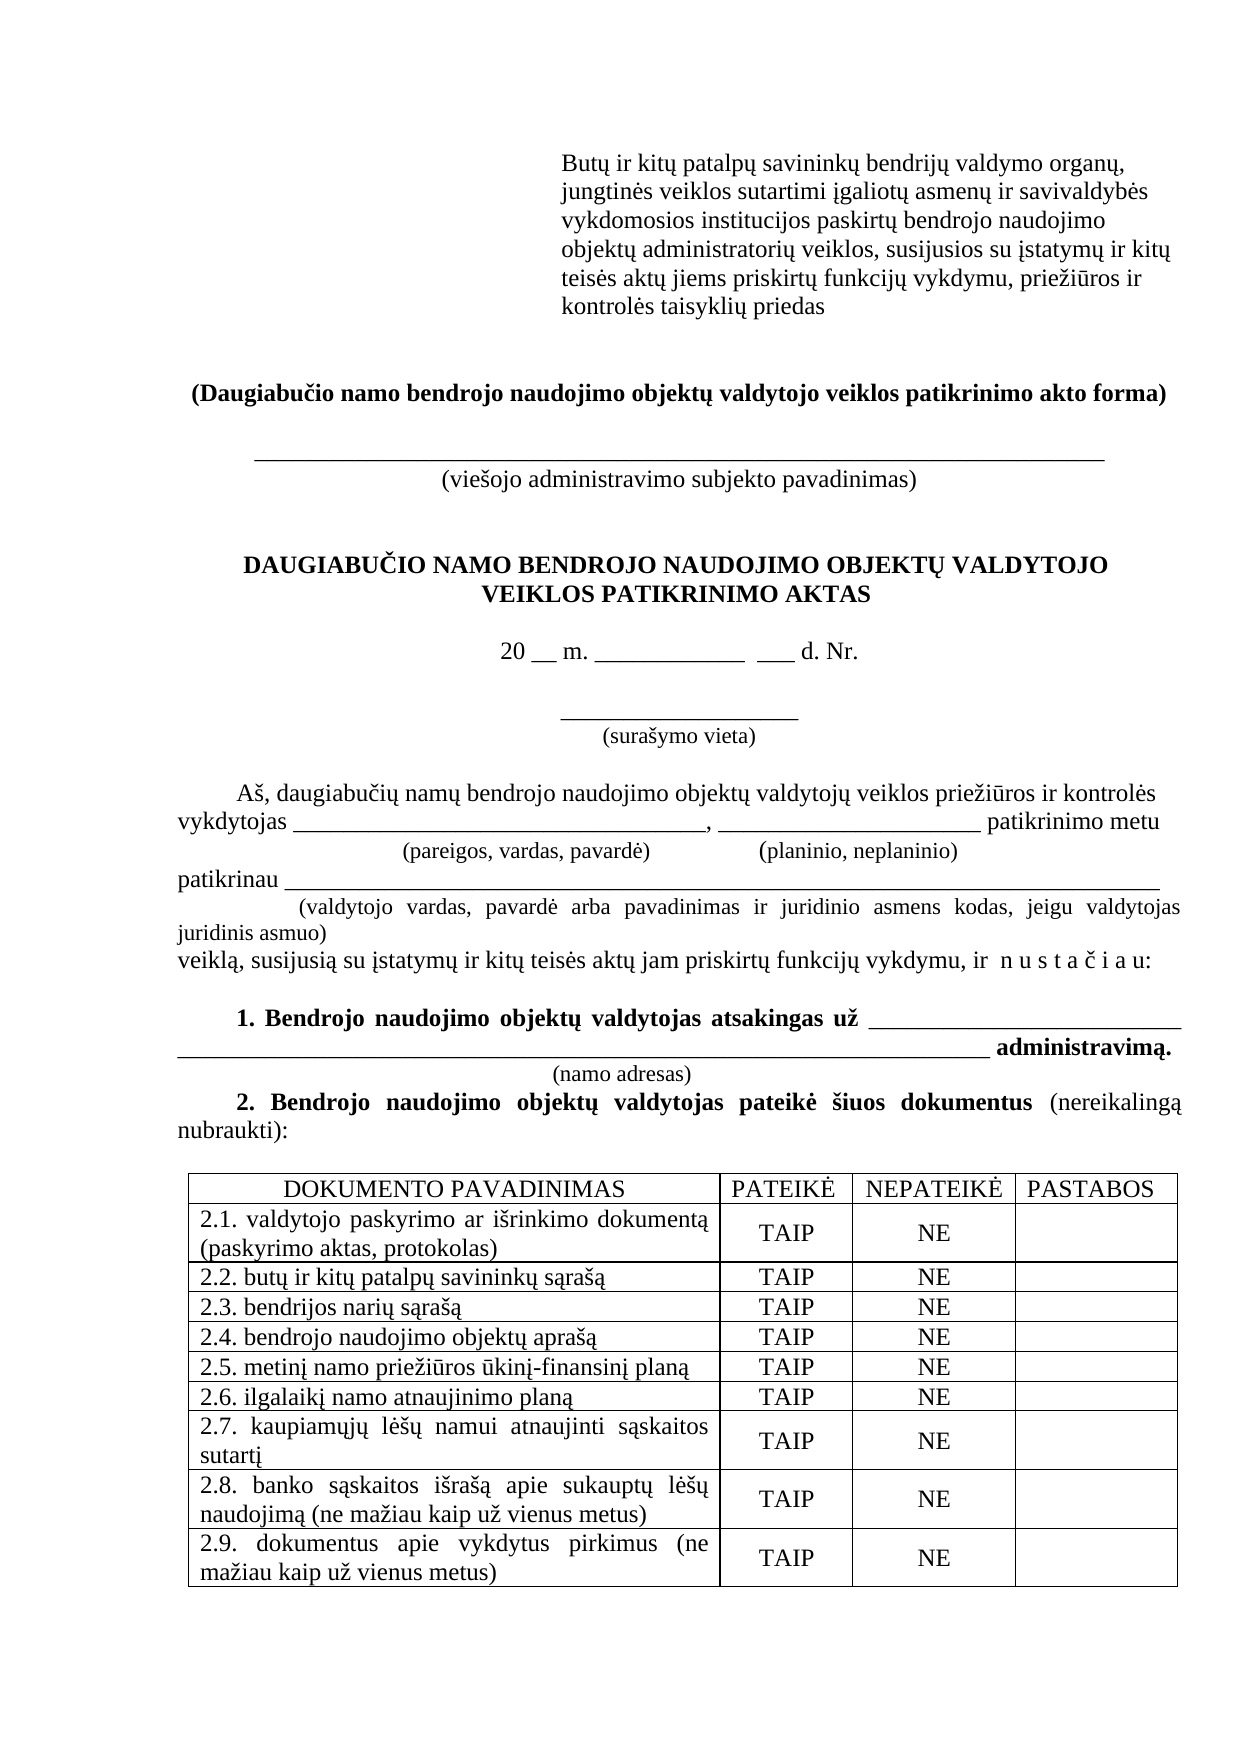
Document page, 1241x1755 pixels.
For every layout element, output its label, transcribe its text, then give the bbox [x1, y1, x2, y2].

text VEIKLOS PATIKRINIMO AKTAS [177, 579, 1181, 608]
text vykdomosios institucijos paskirtų bendrojo naudojimo [561, 205, 1181, 234]
table_cell NE [853, 1263, 1015, 1291]
text 2. Bendrojo naudojimo objektų valdytojas pateikė šiuos dokumentus (nereikalingą nubraukti): [177, 1087, 1181, 1144]
table_cell TAIP [721, 1263, 852, 1291]
text 1. Bendrojo naudojimo objektų valdytojas atsakingas už _________________________ _________________________________________________________________ administravimą. [177, 1003, 1181, 1060]
text Butų ir kitų patalpų savininkų bendrijų valdymo organų, [561, 148, 1181, 176]
text (surašymo vieta) [177, 723, 1181, 749]
text jungtinės veiklos sutartimi įgaliotų asmenų ir savivaldybės [561, 176, 1181, 205]
text 20 __ m. ____________ ___ d. Nr. [177, 636, 1181, 665]
text objektų administratorių veiklos, susijusios su įstatymų ir kitų [561, 234, 1181, 263]
table_cell TAIP [721, 1322, 852, 1351]
table_cell NE [853, 1352, 1015, 1381]
table_cell [1016, 1470, 1177, 1527]
text (namo adresas) [177, 1060, 1181, 1087]
table_cell NE [853, 1411, 1015, 1469]
table_cell NE [853, 1322, 1015, 1351]
table_cell [1016, 1204, 1177, 1261]
table_cell [1016, 1352, 1177, 1381]
table_cell NE [853, 1529, 1015, 1586]
table_cell [1016, 1382, 1177, 1410]
text (valdytojo vardas, pavardė arba pavadinimas ir juridinio asmens kodas, jeigu valdytojas juridinis asmuo) [177, 893, 1181, 945]
table_header PATEIKĖ [721, 1174, 852, 1203]
table_cell 2.5. metinį namo priežiūros ūkinį-finansinį planą [189, 1352, 719, 1381]
text (viešojo administravimo subjekto pavadinimas) [177, 464, 1181, 493]
table_cell TAIP [721, 1204, 852, 1261]
table_cell [1016, 1263, 1177, 1291]
text vykdytojas _________________________________, _____________________ patikrinimo metu [177, 806, 1181, 835]
text teisės aktų jiems priskirtų funkcijų vykdymu, priežiūros ir [561, 263, 1181, 291]
table_header PASTABOS [1016, 1174, 1177, 1203]
table_cell 2.6. ilgalaikį namo atnaujinimo planą [189, 1382, 719, 1410]
table_cell 2.2. butų ir kitų patalpų savininkų sąrašą [189, 1263, 719, 1291]
text veiklą, susijusią su įstatymų ir kitų teisės aktų jam priskirtų funkcijų vykdymu, ir n u s t a č i a u: [177, 945, 1181, 974]
table_cell [1016, 1411, 1177, 1469]
table_cell [1016, 1322, 1177, 1351]
text (pareigos, vardas, pavardė) (planinio, neplaninio) [177, 835, 1181, 864]
table_header DOKUMENTO PAVADINIMAS [189, 1174, 719, 1203]
table_cell TAIP [721, 1411, 852, 1469]
table_cell NE [853, 1382, 1015, 1410]
table_cell TAIP [721, 1352, 852, 1381]
table_header NEPATEIKĖ [853, 1174, 1015, 1203]
text kontrolės taisyklių priedas [561, 291, 1181, 320]
table_cell 2.4. bendrojo naudojimo objektų aprašą [189, 1322, 719, 1351]
table_cell TAIP [721, 1382, 852, 1410]
text patikrinau ______________________________________________________________________ [177, 864, 1181, 893]
table_cell TAIP [721, 1529, 852, 1586]
table_cell [1016, 1529, 1177, 1586]
table_cell 2.7. kaupiamųjų lėšų namui atnaujinti sąskaitos sutartį [189, 1411, 719, 1469]
table_cell 2.1. valdytojo paskyrimo ar išrinkimo dokumentą (paskyrimo aktas, protokolas) [189, 1204, 719, 1261]
table_cell 2.8. banko sąskaitos išrašą apie sukauptų lėšų naudojimą (ne mažiau kaip už vienus metus) [189, 1470, 719, 1527]
table_cell NE [853, 1204, 1015, 1261]
table_cell 2.9. dokumentus apie vykdytus pirkimus (ne mažiau kaip už vienus metus) [189, 1529, 719, 1586]
table_cell NE [853, 1292, 1015, 1321]
table_cell [1016, 1292, 1177, 1321]
table_cell 2.3. bendrijos narių sąrašą [189, 1292, 719, 1321]
text Aš, daugiabučių namų bendrojo naudojimo objektų valdytojų veiklos priežiūros ir kontrolės [177, 778, 1181, 806]
table_cell NE [853, 1470, 1015, 1527]
text (Daugiabučio namo bendrojo naudojimo objektų valdytojo veiklos patikrinimo akto forma) [177, 378, 1181, 406]
text ____________________________________________________________________ [177, 435, 1181, 464]
table_cell TAIP [721, 1470, 852, 1527]
table_cell TAIP [721, 1292, 852, 1321]
text DAUGIABUČIO NAMO BENDROJO NAUDOJIMO OBJEKTŲ VALDYTOJO [177, 550, 1181, 579]
text ___________________ [177, 694, 1181, 723]
